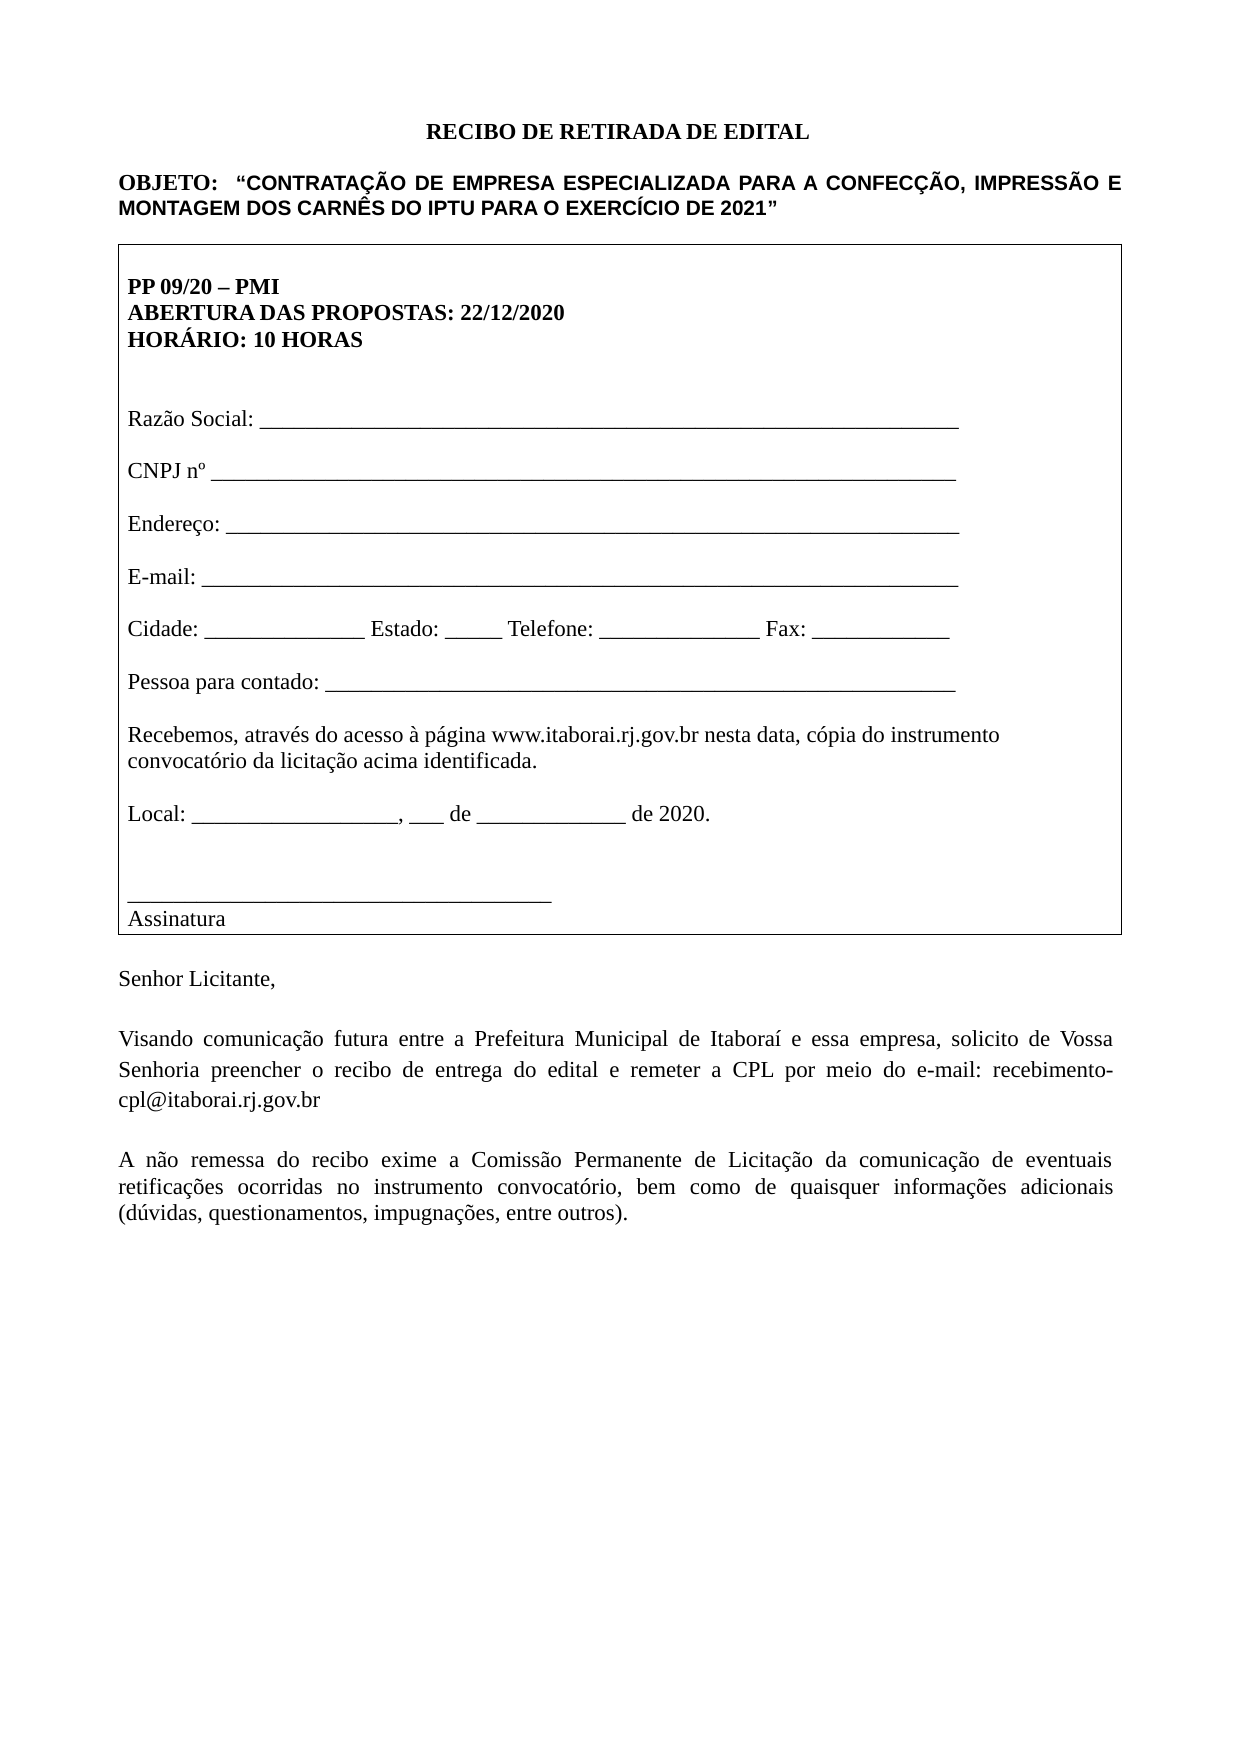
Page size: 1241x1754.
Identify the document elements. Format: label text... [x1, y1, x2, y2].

text ABERTURA DAS PROPOSTAS: 22/12/2020 [119, 296, 1121, 322]
text Local: __________________, ___ de _____________ de 2020. [119, 797, 1121, 826]
text OBJETO: “CONTRATAÇÃO DE EMPRESA ESPECIALIZADA PARA A CONFECÇÃO, IMPRESSÃO E MONTAGEM DOS CARNÊS DO IPTU PARA O EXERCÍCIO DE 2021” [118, 169, 1122, 219]
text Recebemos, através do acesso à página www.itaborai.rj.gov.br nesta data, cópia do instrumento convocatório da licitação acima identificada. [119, 718, 1121, 774]
text Cidade: ______________ Estado: _____ Telefone: ______________ Fax: ____________ [119, 612, 1121, 642]
text Endereço: ________________________________________________________________ [119, 507, 1121, 536]
text Senhor Licitante, [118, 965, 1115, 991]
text RECIBO DE RETIRADA DE EDITAL [118, 118, 1122, 144]
text _____________________________________ [119, 876, 1121, 902]
text Pessoa para contado: _______________________________________________________ [119, 665, 1121, 694]
text A não remessa do recibo exime a Comissão Permanente de Licitação da comunicação de eventuais retificações ocorridas no instrumento convocatório, bem como de quaisquer informações adicionais (dúvidas, questionamentos, impugnações, entre outros). [118, 1146, 1115, 1225]
text HORÁRIO: 10 HORAS [119, 322, 1121, 352]
text Assinatura [119, 902, 1121, 934]
text E-mail: __________________________________________________________________ [119, 560, 1121, 589]
text PP 09/20 – PMI [119, 270, 1121, 296]
text Razão Social: _____________________________________________________________ [119, 402, 1121, 431]
text Visando comunicação futura entre a Prefeitura Municipal de Itaboraí e essa empresa, solicito de Vossa Senhoria preencher o recibo de entrega do edital e remeter a CPL por meio do e-mail: recebimento-cpl@itaborai.rj.gov.br [118, 1026, 1115, 1112]
text CNPJ nº _________________________________________________________________ [119, 454, 1121, 484]
